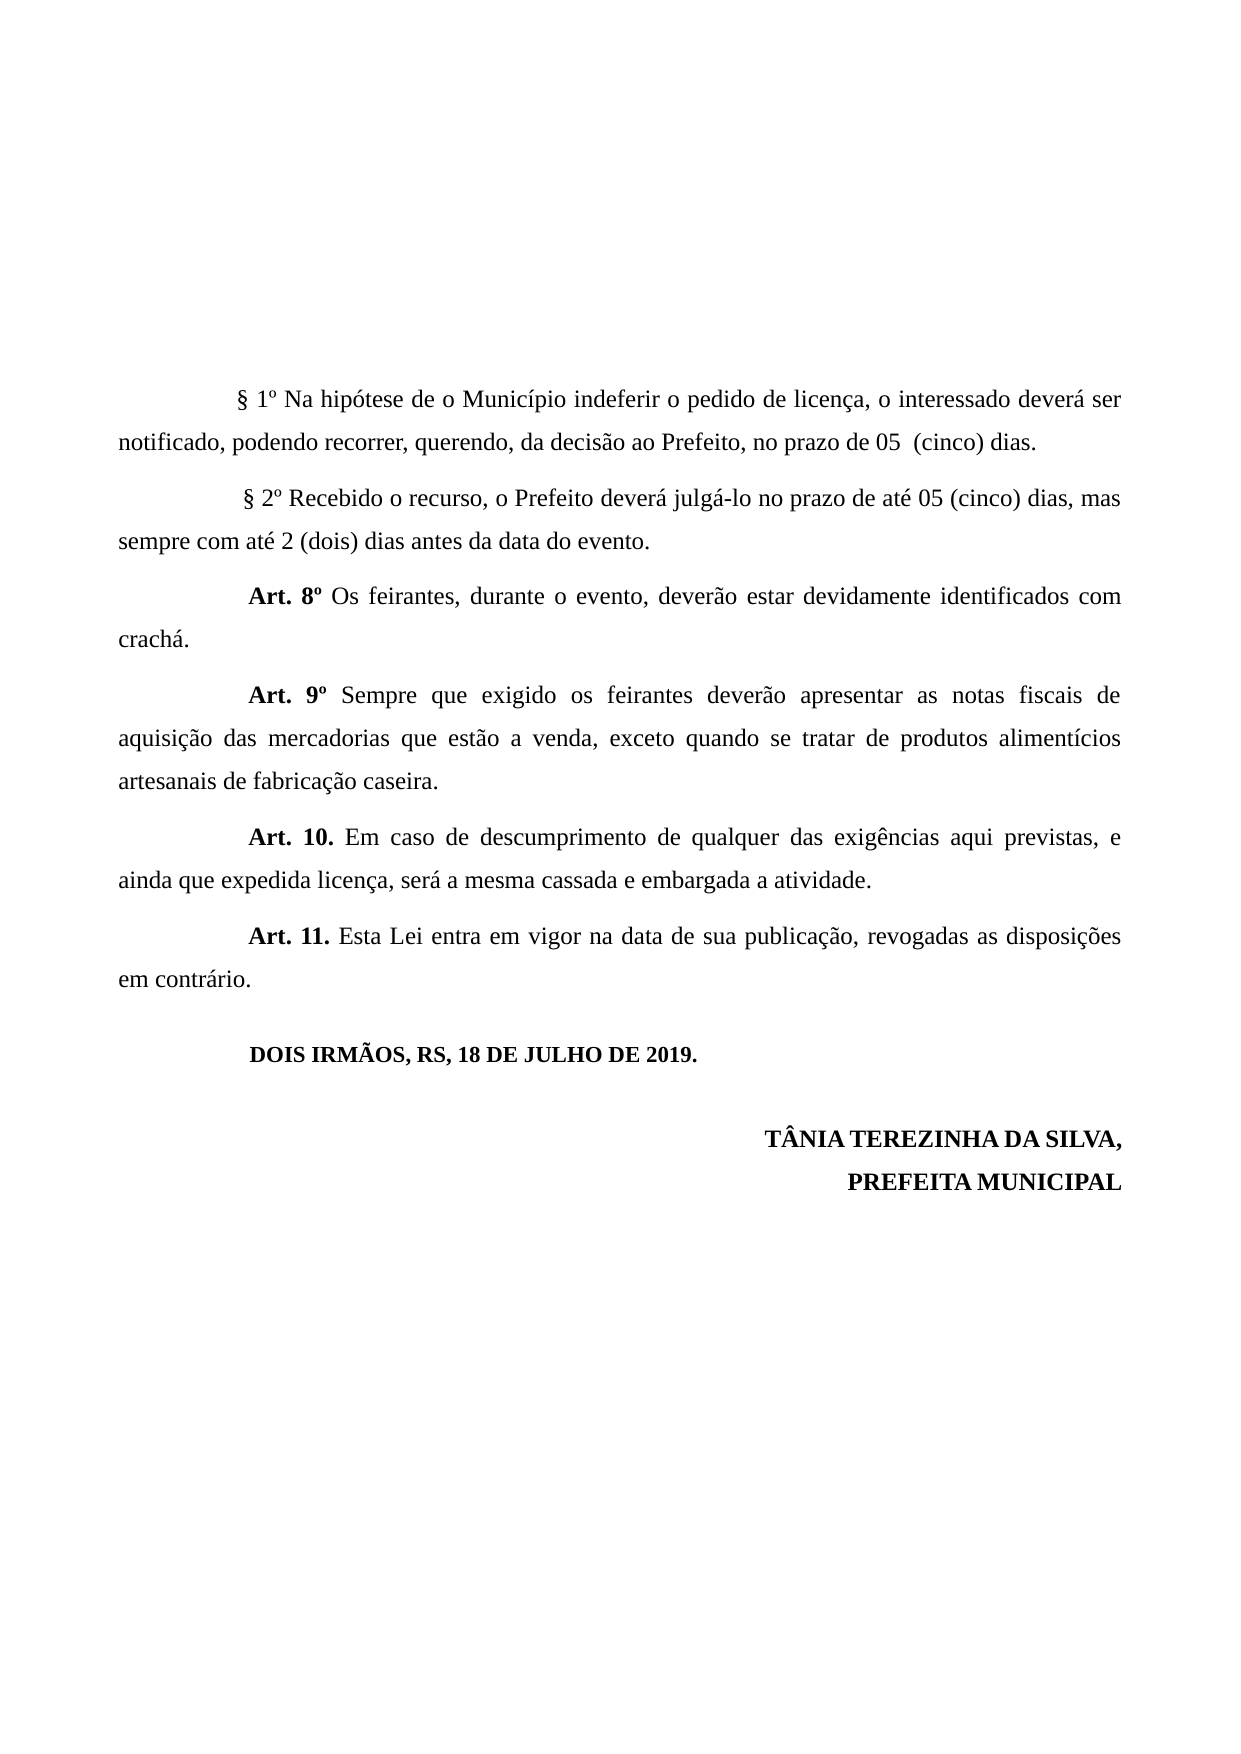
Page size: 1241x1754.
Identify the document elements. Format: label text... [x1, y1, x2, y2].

text TÂNIA TEREZINHA DA SILVA, [118, 1124, 1122, 1152]
text Art. 11. Esta Lei entra em vigor na data de sua publicação, revogadas as disposições em contrário. [118, 921, 1122, 993]
text Art. 10. Em caso de descumprimento de qualquer das exigências aqui previstas, e ainda que expedida licença, será a mesma cassada e embargada a atividade. [118, 822, 1122, 894]
text § 1º Na hipótese de o Município indeferir o pedido de licença, o interessado deverá ser notificado, podendo recorrer, querendo, da decisão ao Prefeito, no prazo de 05 (cinco) dias. [118, 384, 1122, 456]
text PREFEITA MUNICIPAL [118, 1167, 1122, 1196]
text Art. 9º Sempre que exigido os feirantes deverão apresentar as notas fiscais de aquisição das mercadorias que estão a venda, exceto quando se tratar de produtos alimentícios artesanais de fabricação caseira. [118, 680, 1122, 795]
text § 2º Recebido o recurso, o Prefeito deverá julgá-lo no prazo de até 05 (cinco) dias, mas sempre com até 2 (dois) dias antes da data do evento. [118, 483, 1122, 554]
text DOIS IRMÃOS, RS, 18 DE JULHO DE 2019. [181, 1041, 1122, 1067]
text Art. 8º Os feirantes, durante o evento, deverão estar devidamente identificados com crachá. [118, 581, 1122, 653]
